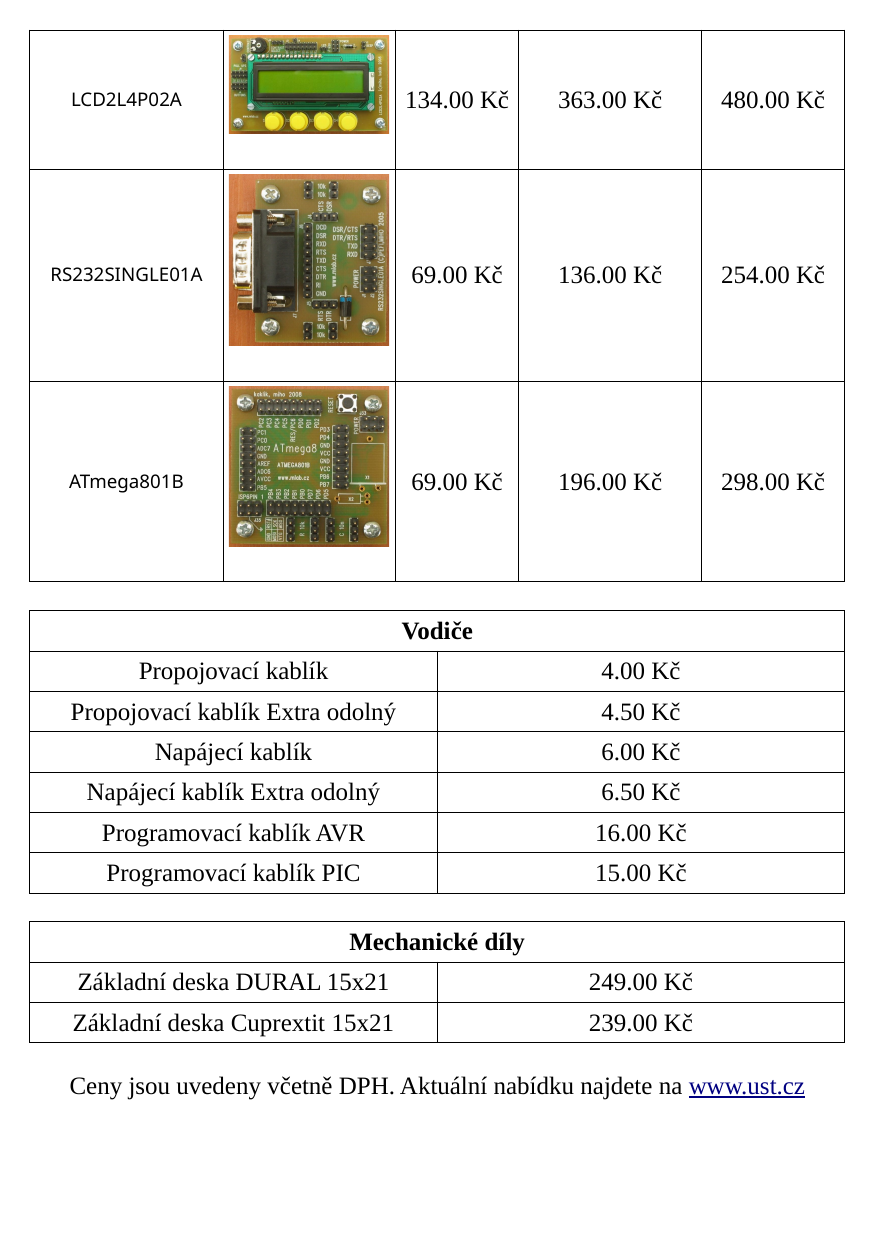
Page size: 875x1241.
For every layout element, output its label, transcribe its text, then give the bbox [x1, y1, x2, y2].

table_cell Základní deska DURAL 15x21 [30, 963, 437, 1002]
table_cell [224, 31, 395, 168]
table_cell Napájecí kablík Extra odolný [30, 773, 437, 812]
table_cell ATmega801B [30, 382, 223, 581]
table_cell 16,00 Kč [438, 813, 844, 852]
table_cell Propojovací kablík [30, 652, 437, 691]
table_cell LCD2L4P02A [30, 31, 223, 168]
table_cell 69,00 Kč [396, 170, 518, 381]
table_cell 239,00 Kč [438, 1003, 844, 1042]
table_cell 6,50 Kč [438, 773, 844, 812]
table_cell [224, 170, 395, 381]
table_cell 254,00 Kč [702, 170, 844, 381]
table_cell 134,00 Kč [396, 31, 518, 168]
table_cell 4,00 Kč [438, 652, 844, 691]
table_cell 15,00 Kč [438, 853, 844, 892]
table_cell 249,00 Kč [438, 963, 844, 1002]
table_cell 136,00 Kč [519, 170, 701, 381]
table_cell RS232SINGLE01A [30, 170, 223, 381]
table_cell Základní deska Cuprextit 15x21 [30, 1003, 437, 1042]
table_header Mechanické díly [30, 922, 844, 962]
table_cell Propojovací kablík Extra odolný [30, 692, 437, 731]
table_cell 4,50 Kč [438, 692, 844, 731]
table_cell 6,00 Kč [438, 732, 844, 772]
table_cell 480,00 Kč [702, 31, 844, 168]
table_cell 363,00 Kč [519, 31, 701, 168]
text Ceny jsou uvedeny včetně DPH. Aktuální nabídku najdete na www.ust.cz [29, 1071, 844, 1100]
table_cell 298,00 Kč [702, 382, 844, 581]
table_cell [224, 382, 395, 581]
table_cell Programovací kablík PIC [30, 853, 437, 892]
table_cell 196,00 Kč [519, 382, 701, 581]
table_header Vodiče [30, 611, 844, 651]
picture [228, 174, 390, 346]
table_cell Programovací kablík AVR [30, 813, 437, 852]
table_cell Napájecí kablík [30, 732, 437, 772]
picture [228, 386, 390, 547]
table_cell 69,00 Kč [396, 382, 518, 581]
picture [228, 35, 390, 134]
